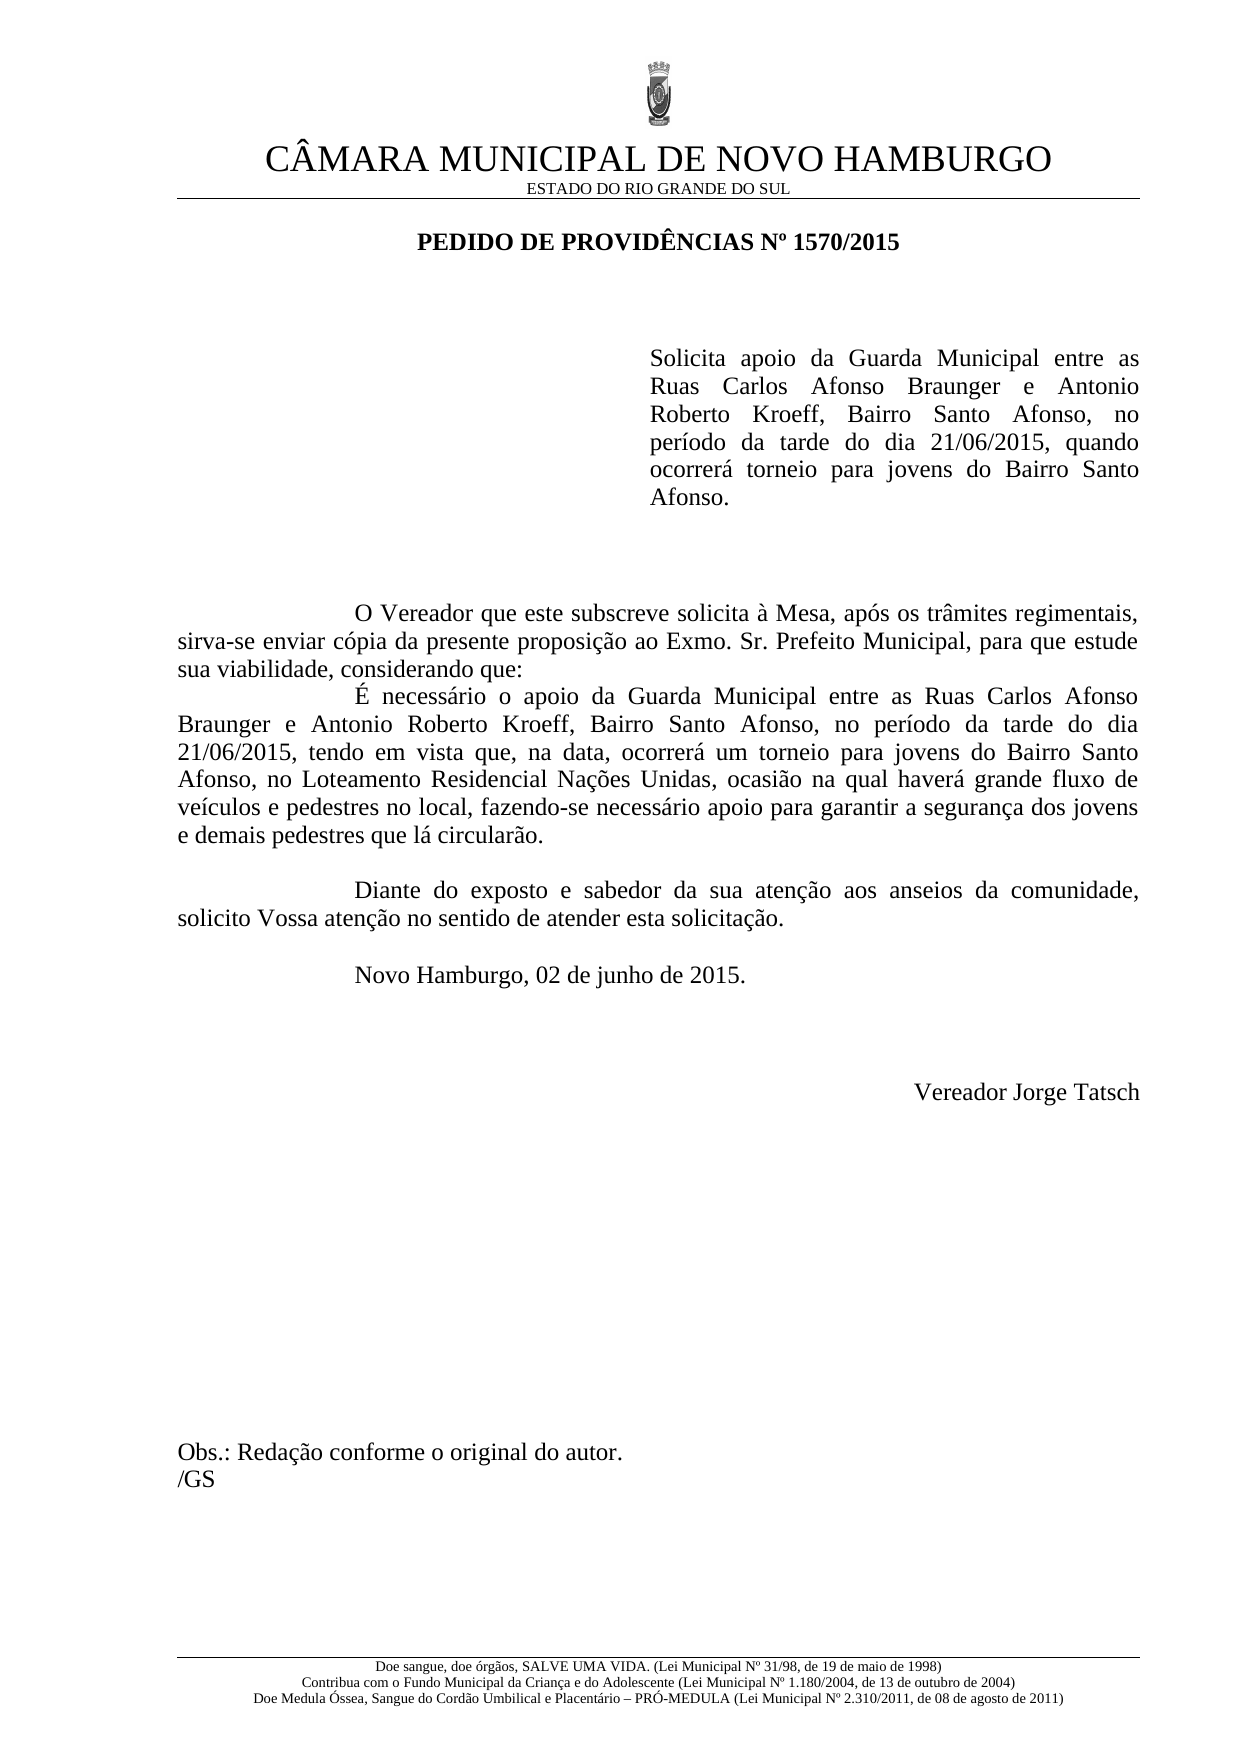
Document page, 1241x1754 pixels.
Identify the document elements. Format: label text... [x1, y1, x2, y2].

text Obs.: Redação conforme o original do autor. [177, 1438, 1140, 1466]
text É necessário o apoio da Guarda Municipal entre as Ruas Carlos Afonso Braunger e Antonio Roberto Kroeff, Bairro Santo Afonso, no período da tarde do dia 21/06/2015, tendo em vista que, na data, ocorrerá um torneio para jovens do Bairro Santo Afonso, no Loteamento Residencial Nações Unidas, ocasião na qual haverá grande fluxo de veículos e pedestres no local, fazendo-se necessário apoio para garantir a segurança dos jovens e demais pedestres que lá circularão. [177, 682, 1140, 849]
text O Vereador que este subscreve solicita à Mesa, após os trâmites regimentais, sirva-se enviar cópia da presente proposição ao Exmo. Sr. Prefeito Municipal, para que estude sua viabilidade, considerando que: [177, 599, 1140, 682]
text PEDIDO DE PROVIDÊNCIAS Nº 1570/2015 [177, 228, 1140, 256]
text Solicita apoio da Guarda Municipal entre as Ruas Carlos Afonso Braunger e Antonio Roberto Kroeff, Bairro Santo Afonso, no período da tarde do dia 21/06/2015, quando ocorrerá torneio para jovens do Bairro Santo Afonso. [649, 344, 1140, 511]
text Vereador Jorge Tatsch [177, 1078, 1140, 1105]
text /GS [177, 1466, 1140, 1493]
text Diante do exposto e sabedor da sua atenção aos anseios da comunidade, solicito Vossa atenção no sentido de atender esta solicitação. [177, 876, 1140, 932]
text Novo Hamburgo, 02 de junho de 2015. [177, 961, 1140, 989]
